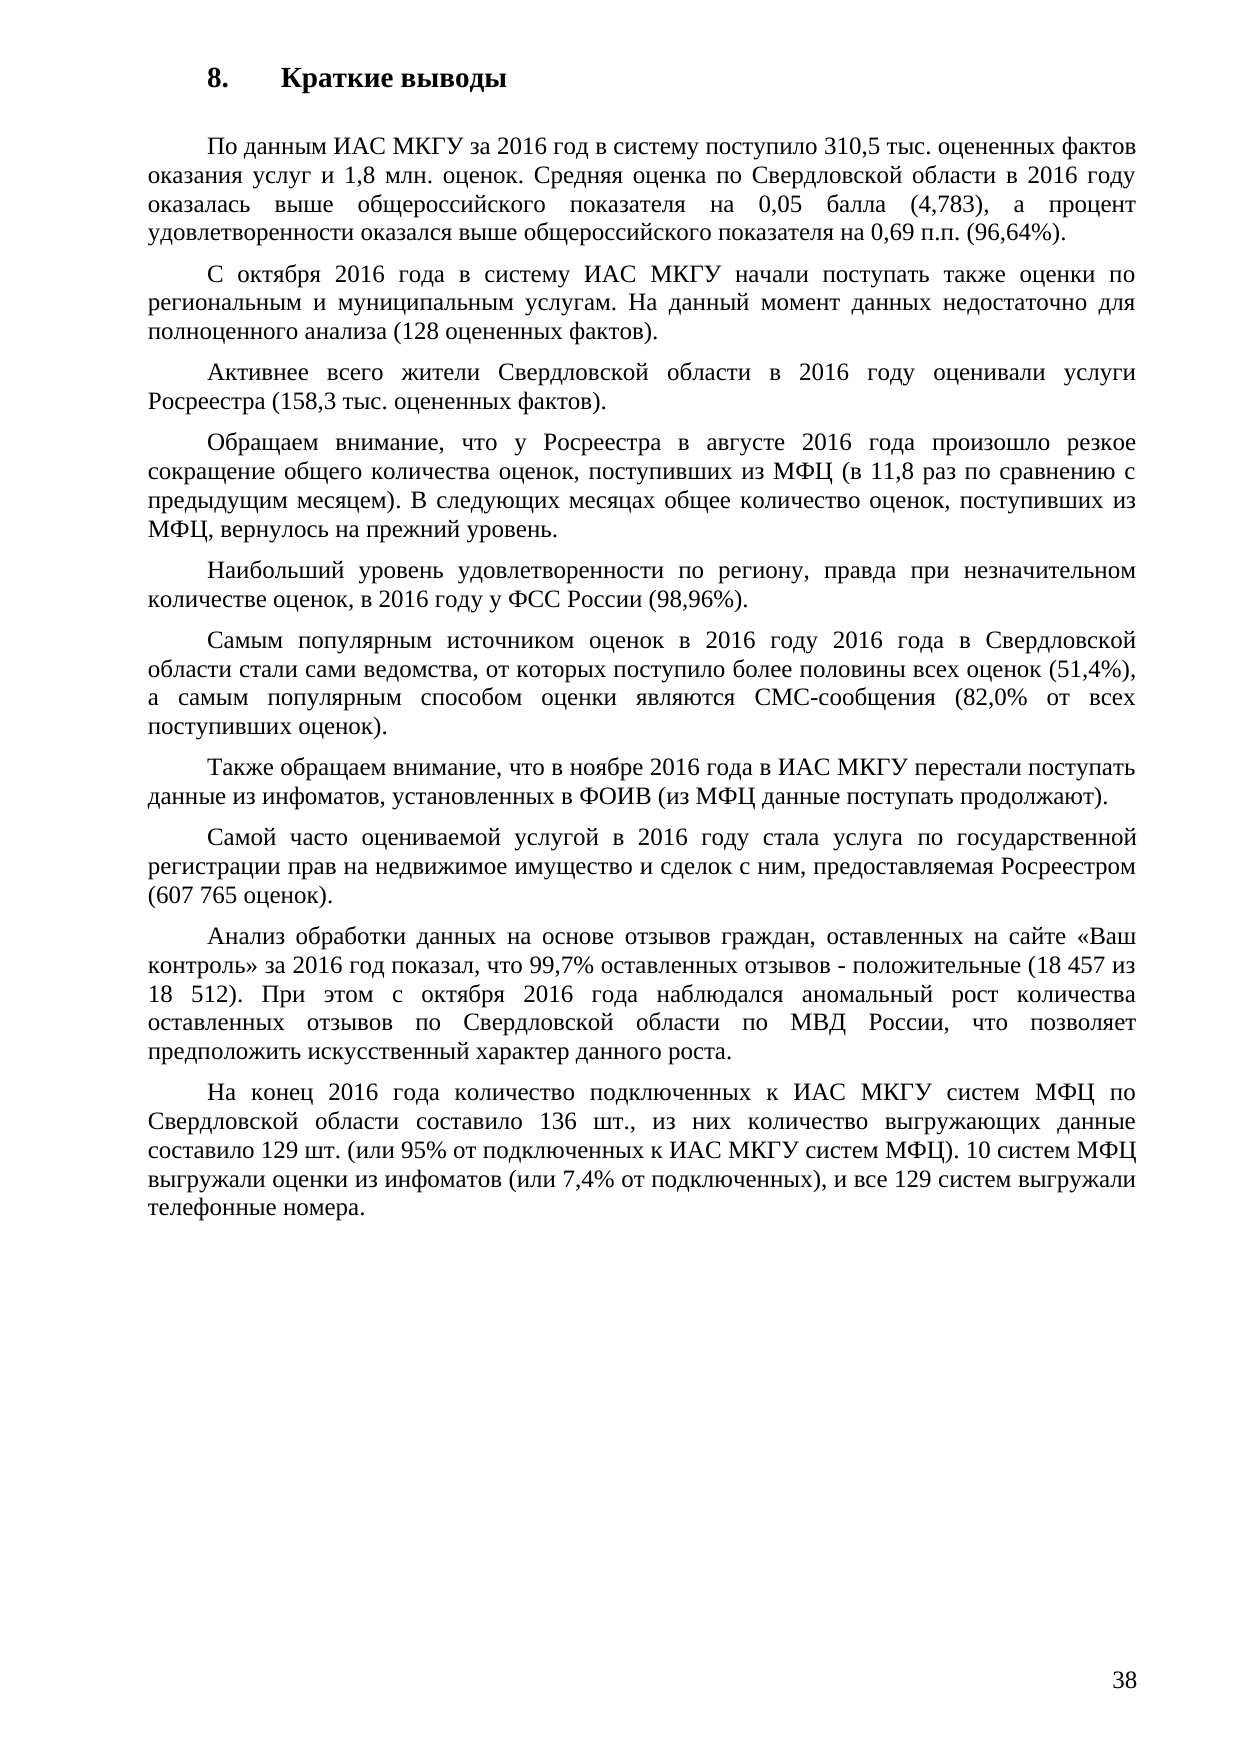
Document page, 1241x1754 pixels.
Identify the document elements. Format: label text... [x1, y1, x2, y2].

text С октября 2016 года в систему ИАС МКГУ начали поступать также оценки по региональным и муниципальным услугам. На данный момент данных недостаточно для полноценного анализа (128 оцененных фактов). [148, 259, 1137, 345]
text Обращаем внимание, что у Росреестра в августе 2016 года произошло резкое сокращение общего количества оценок, поступивших из МФЦ (в 11,8 раз по сравнению с предыдущим месяцем). В следующих месяцах общее количество оценок, поступивших из МФЦ, вернулось на прежний уровень. [148, 427, 1137, 542]
text Активнее всего жители Свердловской области в 2016 году оценивали услуги Росреестра (158,3 тыс. оцененных фактов). [148, 357, 1137, 415]
text Самой часто оцениваемой услугой в 2016 году стала услуга по государственной регистрации прав на недвижимое имущество и сделок с ним, предоставляемая Росреестром (607 765 оценок). [148, 822, 1137, 909]
text Наибольший уровень удовлетворенности по региону, правда при незначительном количестве оценок, в 2016 году у ФСС России (98,96%). [148, 555, 1137, 612]
subtitle Краткие выводы [207, 60, 1137, 94]
text Анализ обработки данных на основе отзывов граждан, оставленных на сайте «Ваш контроль» за 2016 год показал, что 99,7% оставленных отзывов - положительные (18 457 из 18 512). При этом с октября 2016 года наблюдался аномальный рост количества оставленных отзывов по Свердловской области по МВД России, что позволяет предположить искусственный характер данного роста. [148, 921, 1137, 1065]
text Самым популярным источником оценок в 2016 году 2016 года в Свердловской области стали сами ведомства, от которых поступило более половины всех оценок (51,4%), а самым популярным способом оценки являются СМС-сообщения (82,0% от всех поступивших оценок). [148, 625, 1137, 740]
text Также обращаем внимание, что в ноябре 2016 года в ИАС МКГУ перестали поступать данные из инфоматов, установленных в ФОИВ (из МФЦ данные поступать продолжают). [148, 752, 1137, 810]
text На конец 2016 года количество подключенных к ИАС МКГУ систем МФЦ по Свердловской области составило 136 шт., из них количество выгружающих данные составило 129 шт. (или 95% от подключенных к ИАС МКГУ систем МФЦ). 10 систем МФЦ выгружали оценки из инфоматов (или 7,4% от подключенных), и все 129 систем выгружали телефонные номера. [148, 1077, 1137, 1221]
text По данным ИАС МКГУ за 2016 год в систему поступило 310,5 тыс. оцененных фактов оказания услуг и 1,8 млн. оценок. Средняя оценка по Свердловской области в 2016 году оказалась выше общероссийского показателя на 0,05 балла (4,783), а процент удовлетворенности оказался выше общероссийского показателя на 0,69 п.п. (96,64%). [148, 131, 1137, 246]
